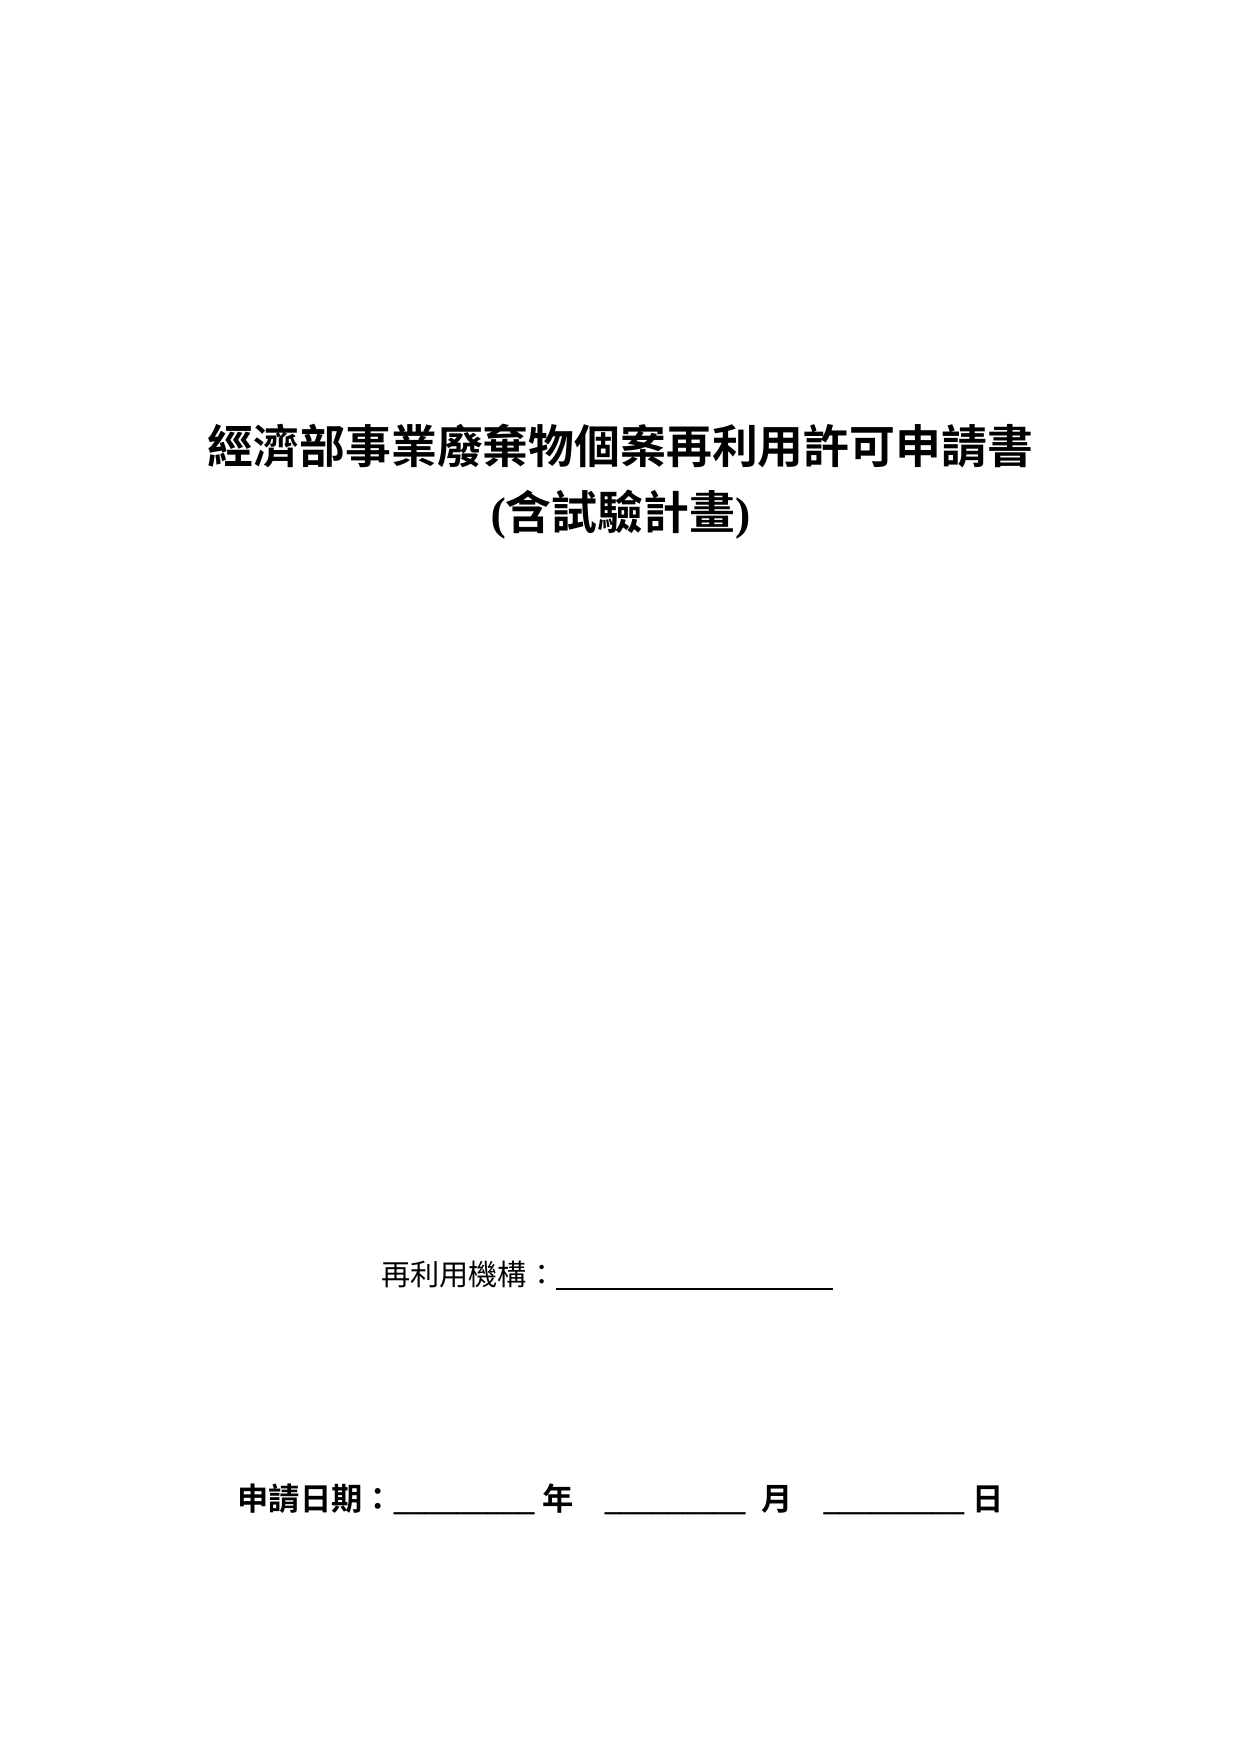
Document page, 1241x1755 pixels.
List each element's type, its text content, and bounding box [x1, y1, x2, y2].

table_cell [148, 1110, 436, 1144]
text (含試驗計畫) [148, 476, 1093, 543]
text 經濟部事業廢棄物個案再利用許可申請書 [148, 410, 1093, 476]
table_header [537, 1043, 1093, 1144]
table_header [148, 1043, 436, 1077]
table_header [436, 1043, 537, 1144]
text 再利用機構： [148, 1252, 1093, 1294]
table_cell [148, 1077, 436, 1110]
text 申請日期：_________ 年 _________ 月 _________ 日 [148, 1474, 1093, 1519]
